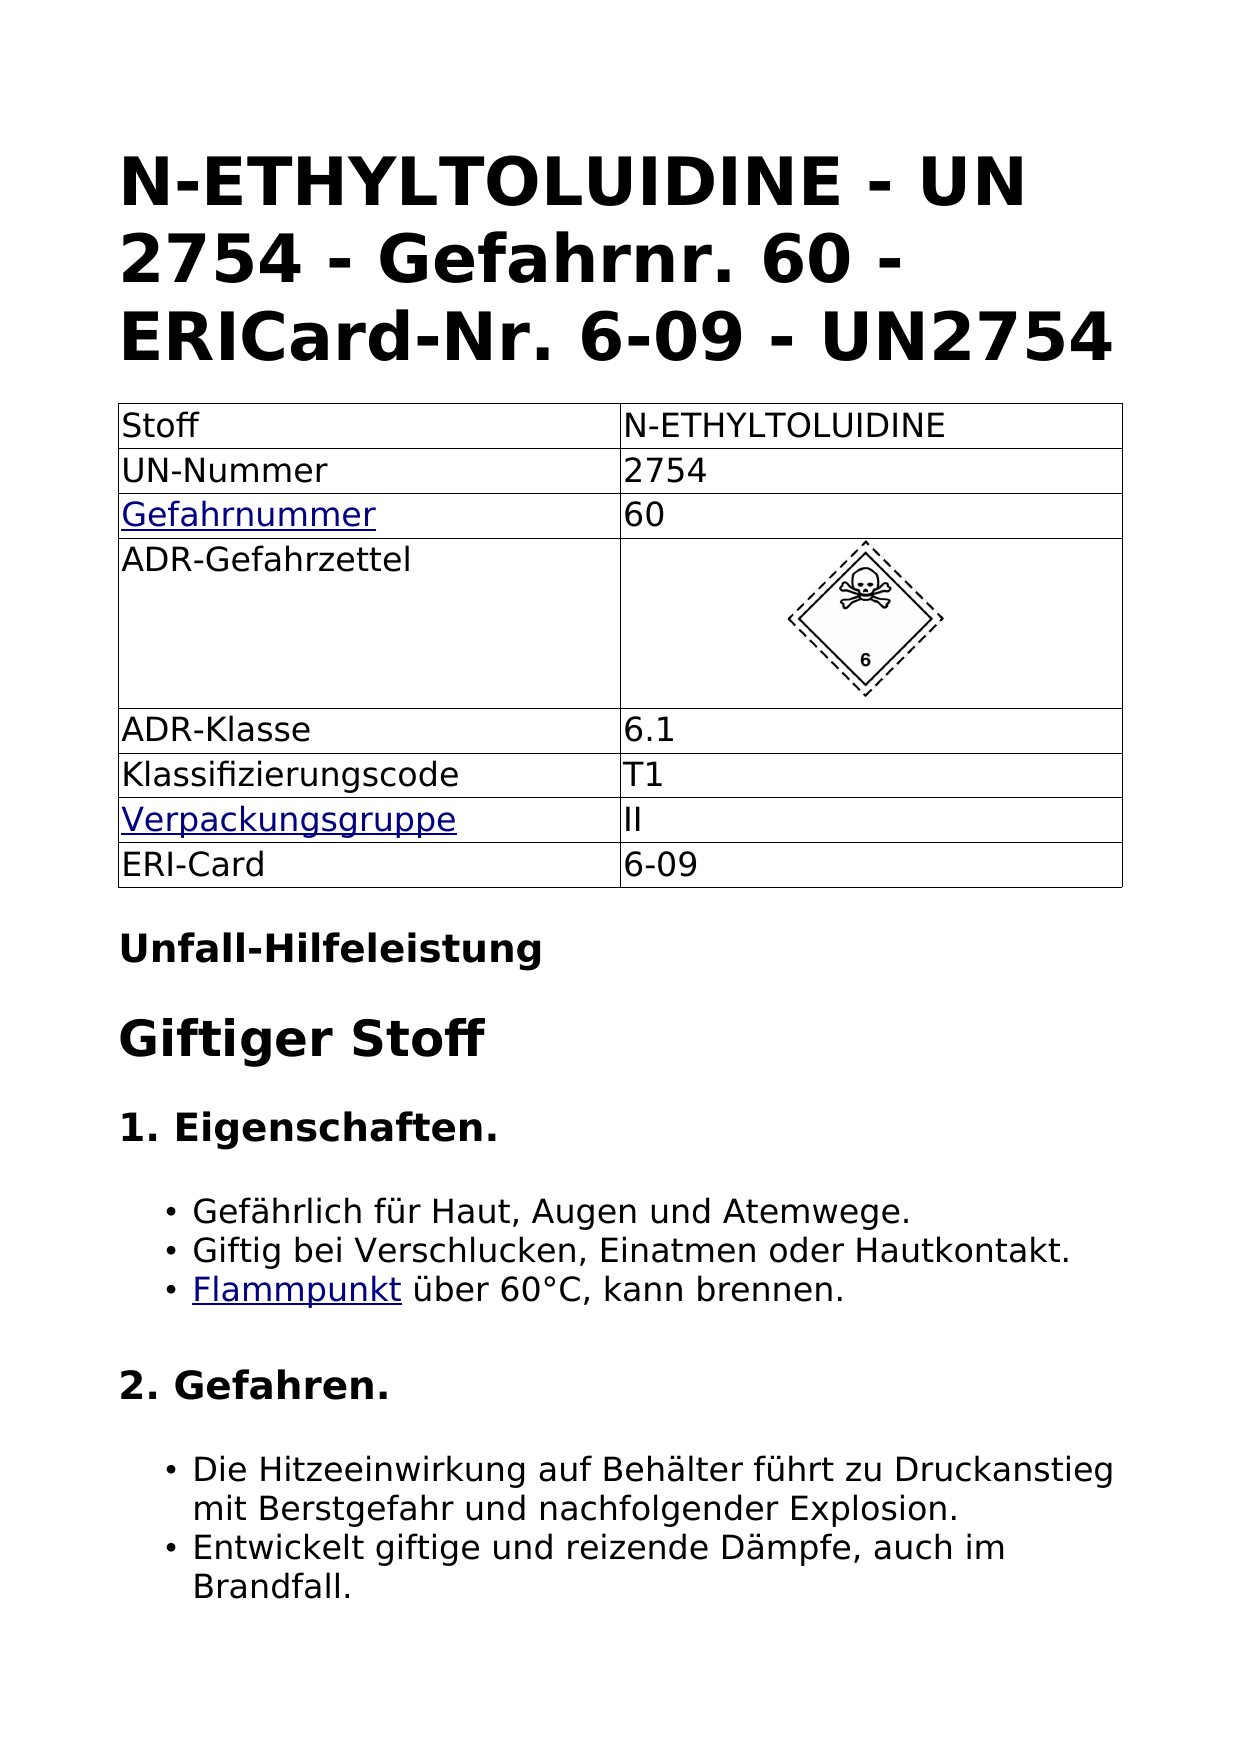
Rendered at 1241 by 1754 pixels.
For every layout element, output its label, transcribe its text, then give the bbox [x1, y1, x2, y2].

subtitle Giftiger Stoff [118, 1009, 1122, 1068]
table_cell ADR-Gefahrzettel [119, 539, 620, 708]
list Entwickelt giftige und reizende Dämpfe, auch im Brandfall. [177, 1528, 1122, 1606]
picture [787, 540, 944, 697]
list Flammpunkt über 60°C, kann brennen. [177, 1270, 1122, 1309]
table_cell ERI-Card [119, 843, 620, 887]
table_cell 2754 [621, 449, 1122, 493]
table_cell Klassifizierungscode [119, 754, 620, 797]
subtitle Unfall-Hilfeleistung [118, 927, 1122, 972]
subtitle N-ETHYLTOLUIDINE - UN 2754 - Gefahrnr. 60 - ERICard-Nr. 6-09 - UN2754 [118, 143, 1122, 376]
table_cell T1 [621, 754, 1122, 797]
table_header N-ETHYLTOLUIDINE [621, 404, 1122, 448]
table_cell 6.1 [621, 709, 1122, 752]
table_cell 60 [621, 494, 1122, 538]
table_cell [621, 539, 1122, 708]
subtitle 2. Gefahren. [118, 1363, 1122, 1409]
table_cell UN-Nummer [119, 449, 620, 493]
table_cell ADR-Klasse [119, 709, 620, 752]
list Giftig bei Verschlucken, Einatmen oder Hautkontakt. [177, 1231, 1122, 1270]
list Gefährlich für Haut, Augen und Atemwege. [177, 1192, 1122, 1231]
table_cell Gefahrnummer [119, 494, 620, 538]
table_header Stoff [119, 404, 620, 448]
table_cell Verpackungsgruppe [119, 798, 620, 842]
list Die Hitzeeinwirkung auf Behälter führt zu Druckanstieg mit Berstgefahr und nachfolgender Explosion. [177, 1451, 1122, 1528]
table_cell II [621, 798, 1122, 842]
table_cell 6-09 [621, 843, 1122, 887]
subtitle 1. Eigenschaften. [118, 1105, 1122, 1150]
